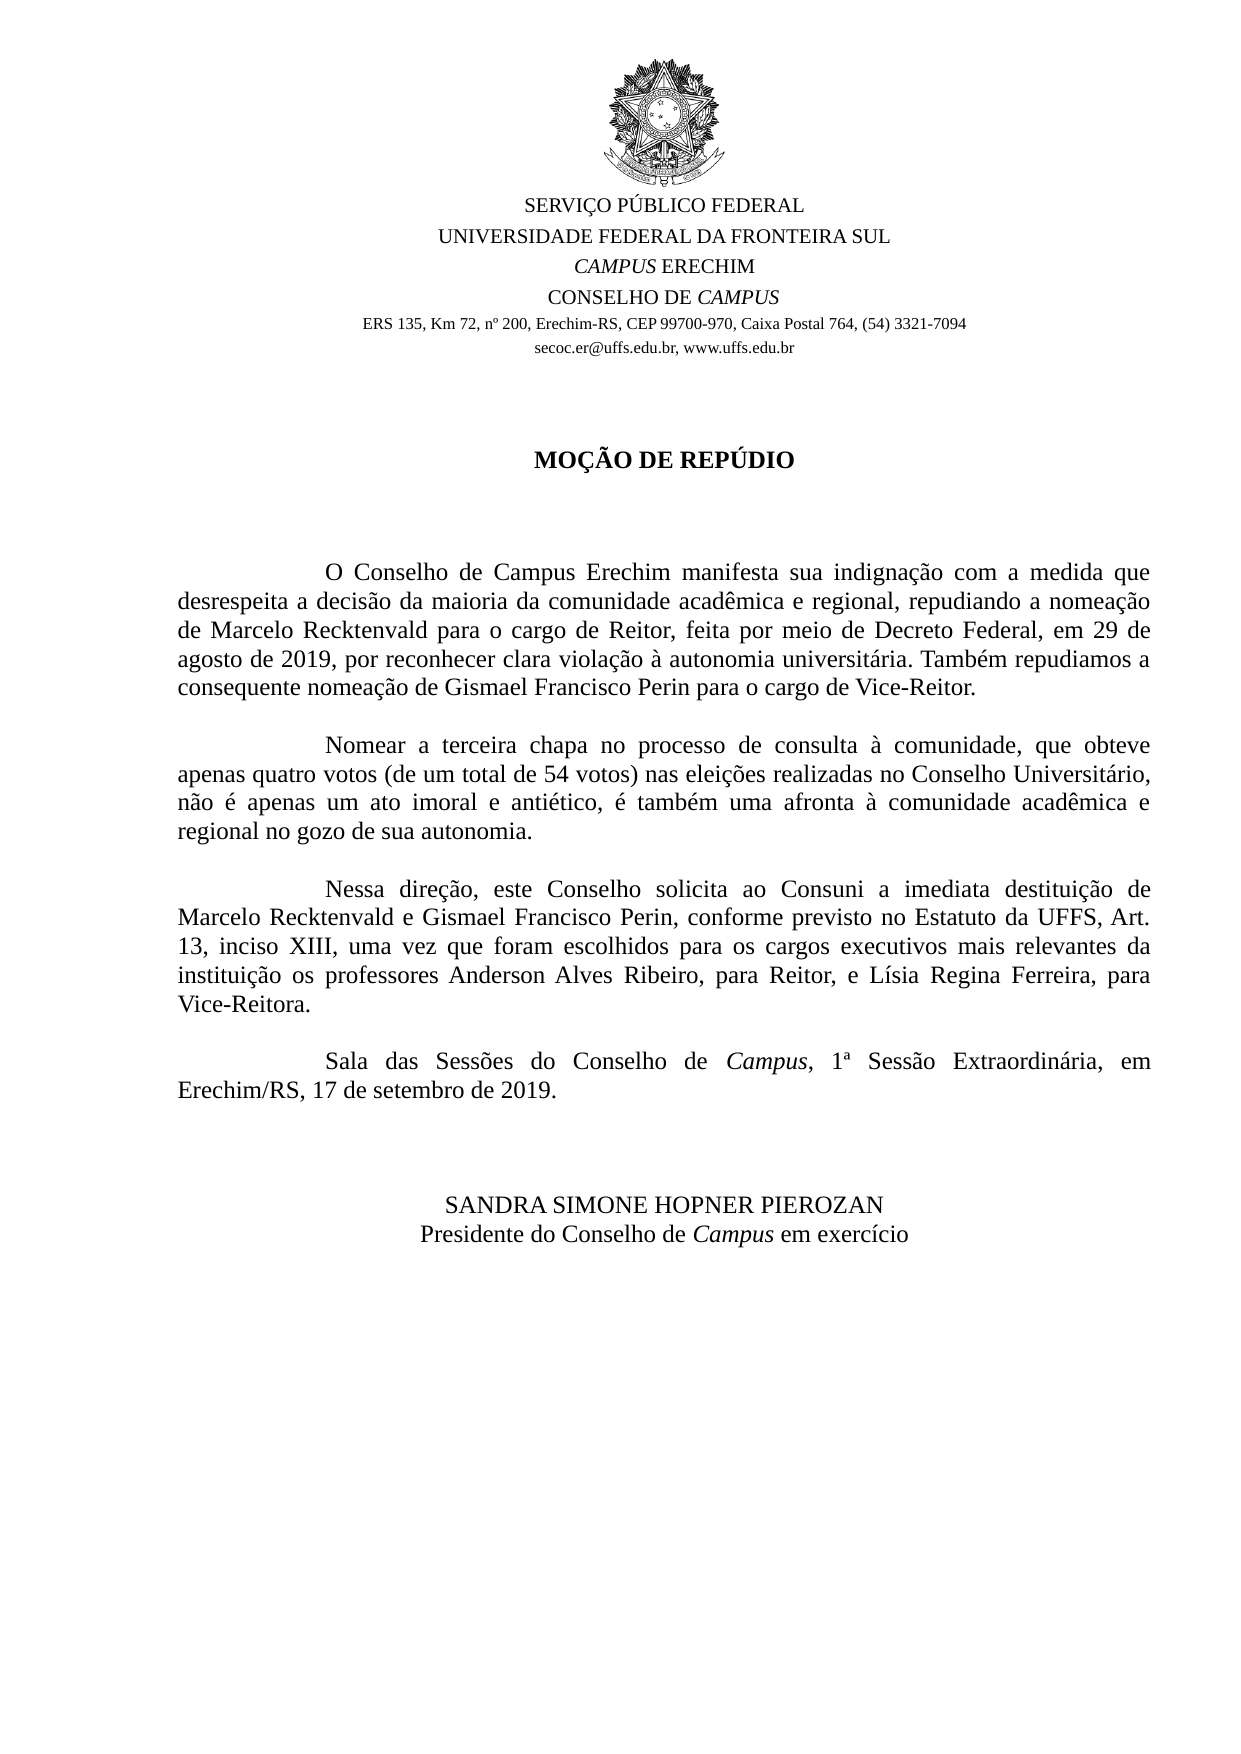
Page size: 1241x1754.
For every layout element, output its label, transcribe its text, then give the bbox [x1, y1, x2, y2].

text SANDRA SIMONE HOPNER PIEROZAN [177, 1190, 1152, 1219]
text Sala das Sessões do Conselho de Campus, 1ª Sessão Extraordinária, em Erechim/RS, 17 de setembro de 2019. [177, 1046, 1152, 1104]
text O Conselho de Campus Erechim manifesta sua indignação com a medida que desrespeita a decisão da maioria da comunidade acadêmica e regional, repudiando a nomeação de Marcelo Recktenvald para o cargo de Reitor, feita por meio de Decreto Federal, em 29 de agosto de 2019, por reconhecer clara violação à autonomia universitária. Também repudiamos a consequente nomeação de Gismael Francisco Perin para o cargo de Vice-Reitor. [177, 557, 1152, 701]
text Nomear a terceira chapa no processo de consulta à comunidade, que obteve apenas quatro votos (de um total de 54 votos) nas eleições realizadas no Conselho Universitário, não é apenas um ato imoral e antiético, é também uma afronta à comunidade acadêmica e regional no gozo de sua autonomia. [177, 730, 1152, 845]
text MOÇÃO DE REPÚDIO [177, 445, 1152, 474]
text Presidente do Conselho de Campus em exercício [177, 1219, 1152, 1247]
text Nessa direção, este Conselho solicita ao Consuni a imediata destituição de Marcelo Recktenvald e Gismael Francisco Perin, conforme previsto no Estatuto da UFFS, Art. 13, inciso XIII, uma vez que foram escolhidos para os cargos executivos mais relevantes da instituição os professores Anderson Alves Ribeiro, para Reitor, e Lísia Regina Ferreira, para Vice-Reitora. [177, 874, 1152, 1017]
